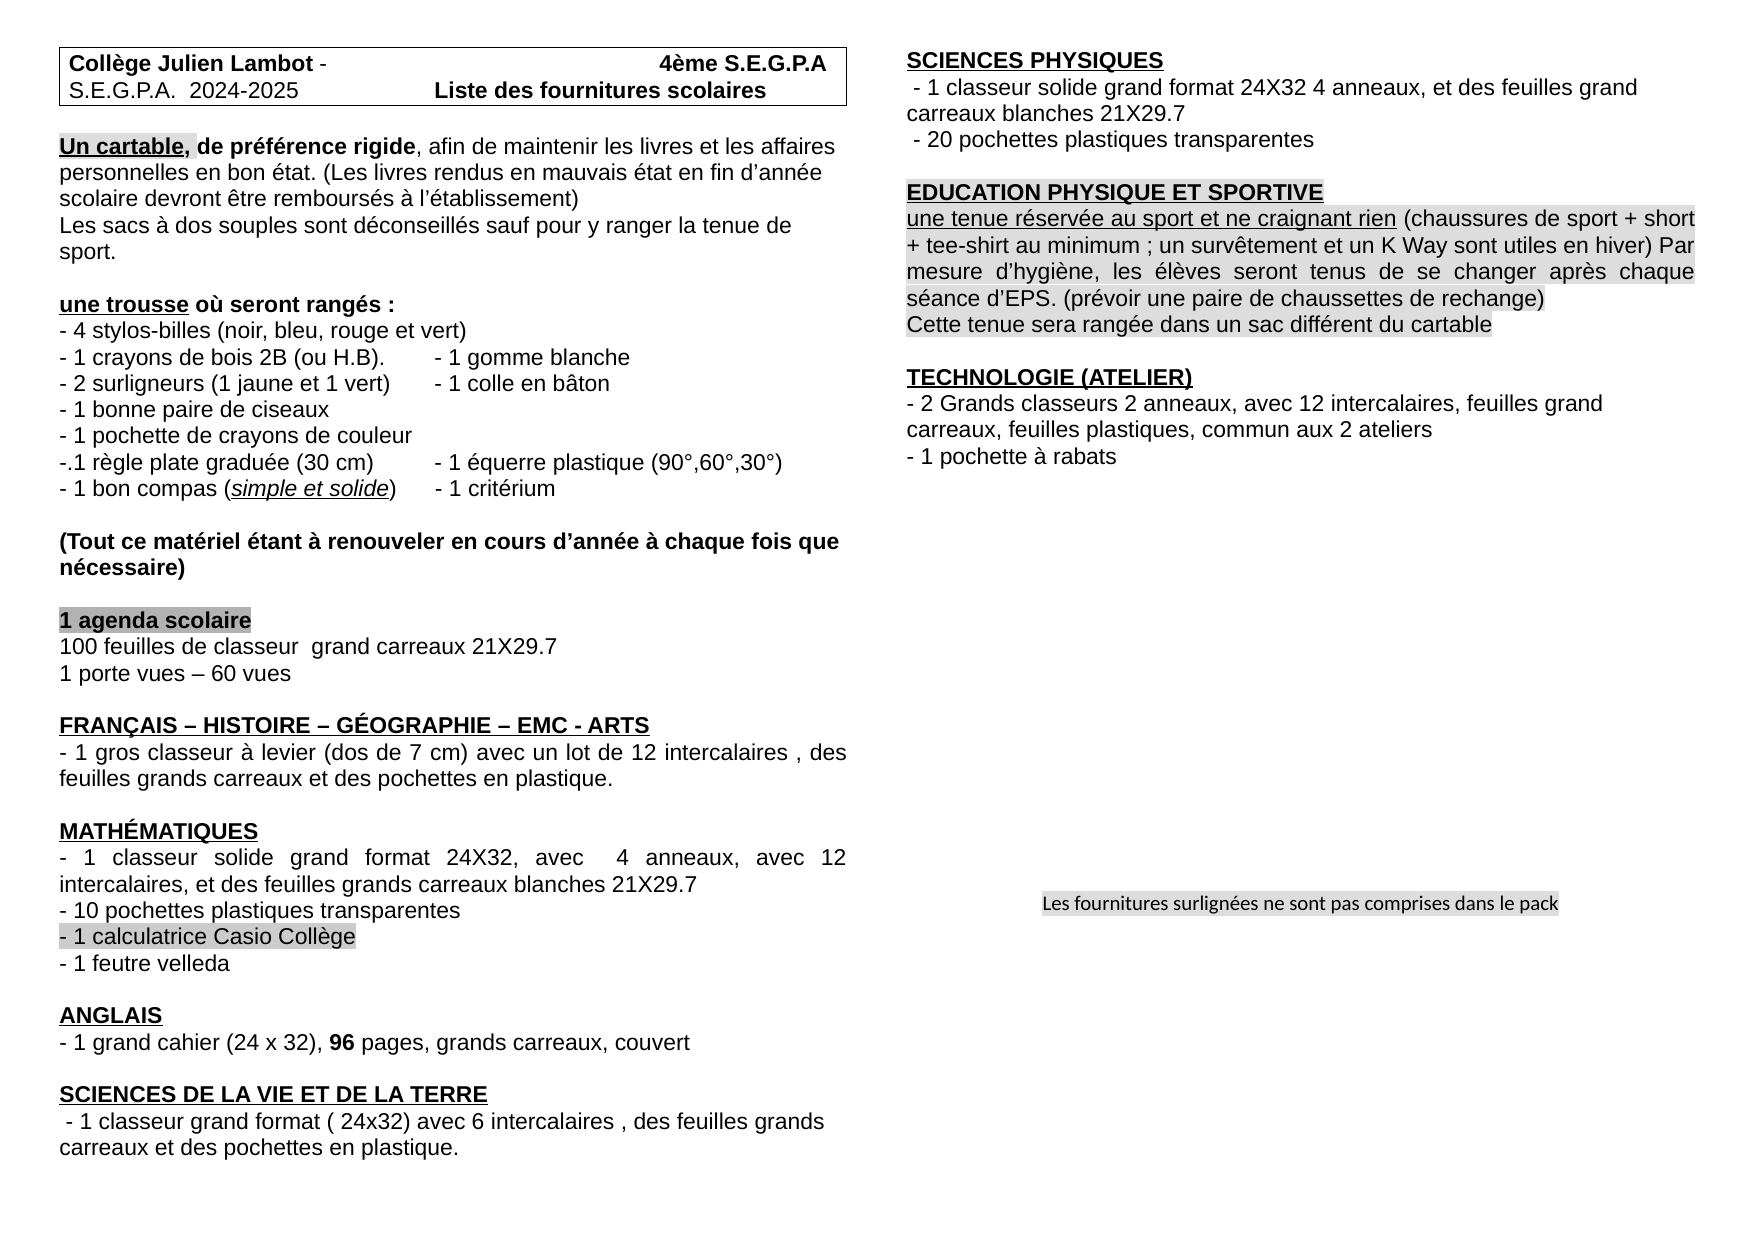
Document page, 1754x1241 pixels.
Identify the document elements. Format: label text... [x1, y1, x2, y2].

text (Tout ce matériel étant à renouveler en cours d’année à chaque fois que nécessaire) [59, 528, 847, 581]
text une tenue réservée au sport et ne craignant rien (chaussures de sport + short + tee-shirt au minimum ; un survêtement et un K Way sont utiles en hiver) Par mesure d’hygiène, les élèves seront tenus de se changer après chaque séance d’EPS. (prévoir une paire de chaussettes de rechange) [906, 205, 1695, 311]
text - 1 classeur solide grand format 24X32 4 anneaux, et des feuilles grand carreaux blanches 21X29.7 [906, 74, 1695, 126]
text EDUCATION PHYSIQUE ET SPORTIVE [906, 179, 1695, 205]
text -.1 règle plate graduée (30 cm) - 1 équerre plastique (90°,60°,30°) [59, 449, 847, 475]
text - 1 gros classeur à levier (dos de 7 cm) avec un lot de 12 intercalaires , des feuilles grands carreaux et des pochettes en plastique. [59, 739, 847, 791]
text Cette tenue sera rangée dans un sac différent du cartable [906, 311, 1695, 337]
text 100 feuilles de classeur grand carreaux 21X29.7 [59, 633, 847, 660]
text - 1 classeur solide grand format 24X32, avec 4 anneaux, avec 12 intercalaires, et des feuilles grands carreaux blanches 21X29.7 [59, 844, 847, 897]
text - 1 calculatrice Casio Collège [59, 923, 847, 949]
text S.E.G.P.A. 2024-2025 Liste des fournitures scolaires [60, 74, 846, 105]
text - 1 pochette de crayons de couleur [59, 422, 847, 449]
text - 1 grand cahier (24 x 32), 96 pages, grands carreaux, couvert [59, 1029, 847, 1055]
text SCIENCES DE LA VIE ET DE LA TERRE [59, 1081, 847, 1108]
text 1 porte vues – 60 vues [59, 660, 847, 686]
text 1 agenda scolaire [59, 607, 847, 633]
text Les sacs à dos souples sont déconseillés sauf pour y ranger la tenue de sport. [59, 212, 847, 264]
text Les fournitures surlignées ne sont pas comprises dans le pack [906, 891, 1695, 916]
text - 1 bonne paire de ciseaux [59, 396, 847, 422]
text Un cartable, de préférence rigide, afin de maintenir les livres et les affaires personnelles en bon état. (Les livres rendus en mauvais état en fin d’année scolaire devront être remboursés à l’établissement) [59, 133, 847, 212]
text - 1 feutre velleda [59, 949, 847, 976]
text - 1 bon compas (simple et solide) - 1 critérium [59, 475, 847, 502]
text - 4 stylos-billes (noir, bleu, rouge et vert) [59, 317, 847, 343]
text - 20 pochettes plastiques transparentes [906, 126, 1695, 153]
text ANGLAIS [59, 1002, 847, 1029]
text TECHNOLOGIE (ATELIER) [906, 363, 1695, 390]
text - 1 crayons de bois 2B (ou H.B). - 1 gomme blanche [59, 343, 847, 370]
text Collège Julien Lambot - 4ème S.E.G.P.A [60, 48, 846, 74]
text - 2 surligneurs (1 jaune et 1 vert) - 1 colle en bâton [59, 370, 847, 396]
text - 1 classeur grand format ( 24x32) avec 6 intercalaires , des feuilles grands carreaux et des pochettes en plastique. [59, 1108, 847, 1160]
text - 1 pochette à rabats [906, 443, 1695, 469]
text SCIENCES PHYSIQUES [906, 47, 1695, 74]
text une trousse où seront rangés : [59, 291, 847, 317]
text - 10 pochettes plastiques transparentes [59, 897, 847, 923]
text MATHÉMATIQUES [59, 818, 847, 844]
text FRANÇAIS – HISTOIRE – GÉOGRAPHIE – EMC - ARTS [59, 712, 847, 739]
text - 2 Grands classeurs 2 anneaux, avec 12 intercalaires, feuilles grand carreaux, feuilles plastiques, commun aux 2 ateliers [906, 390, 1695, 443]
